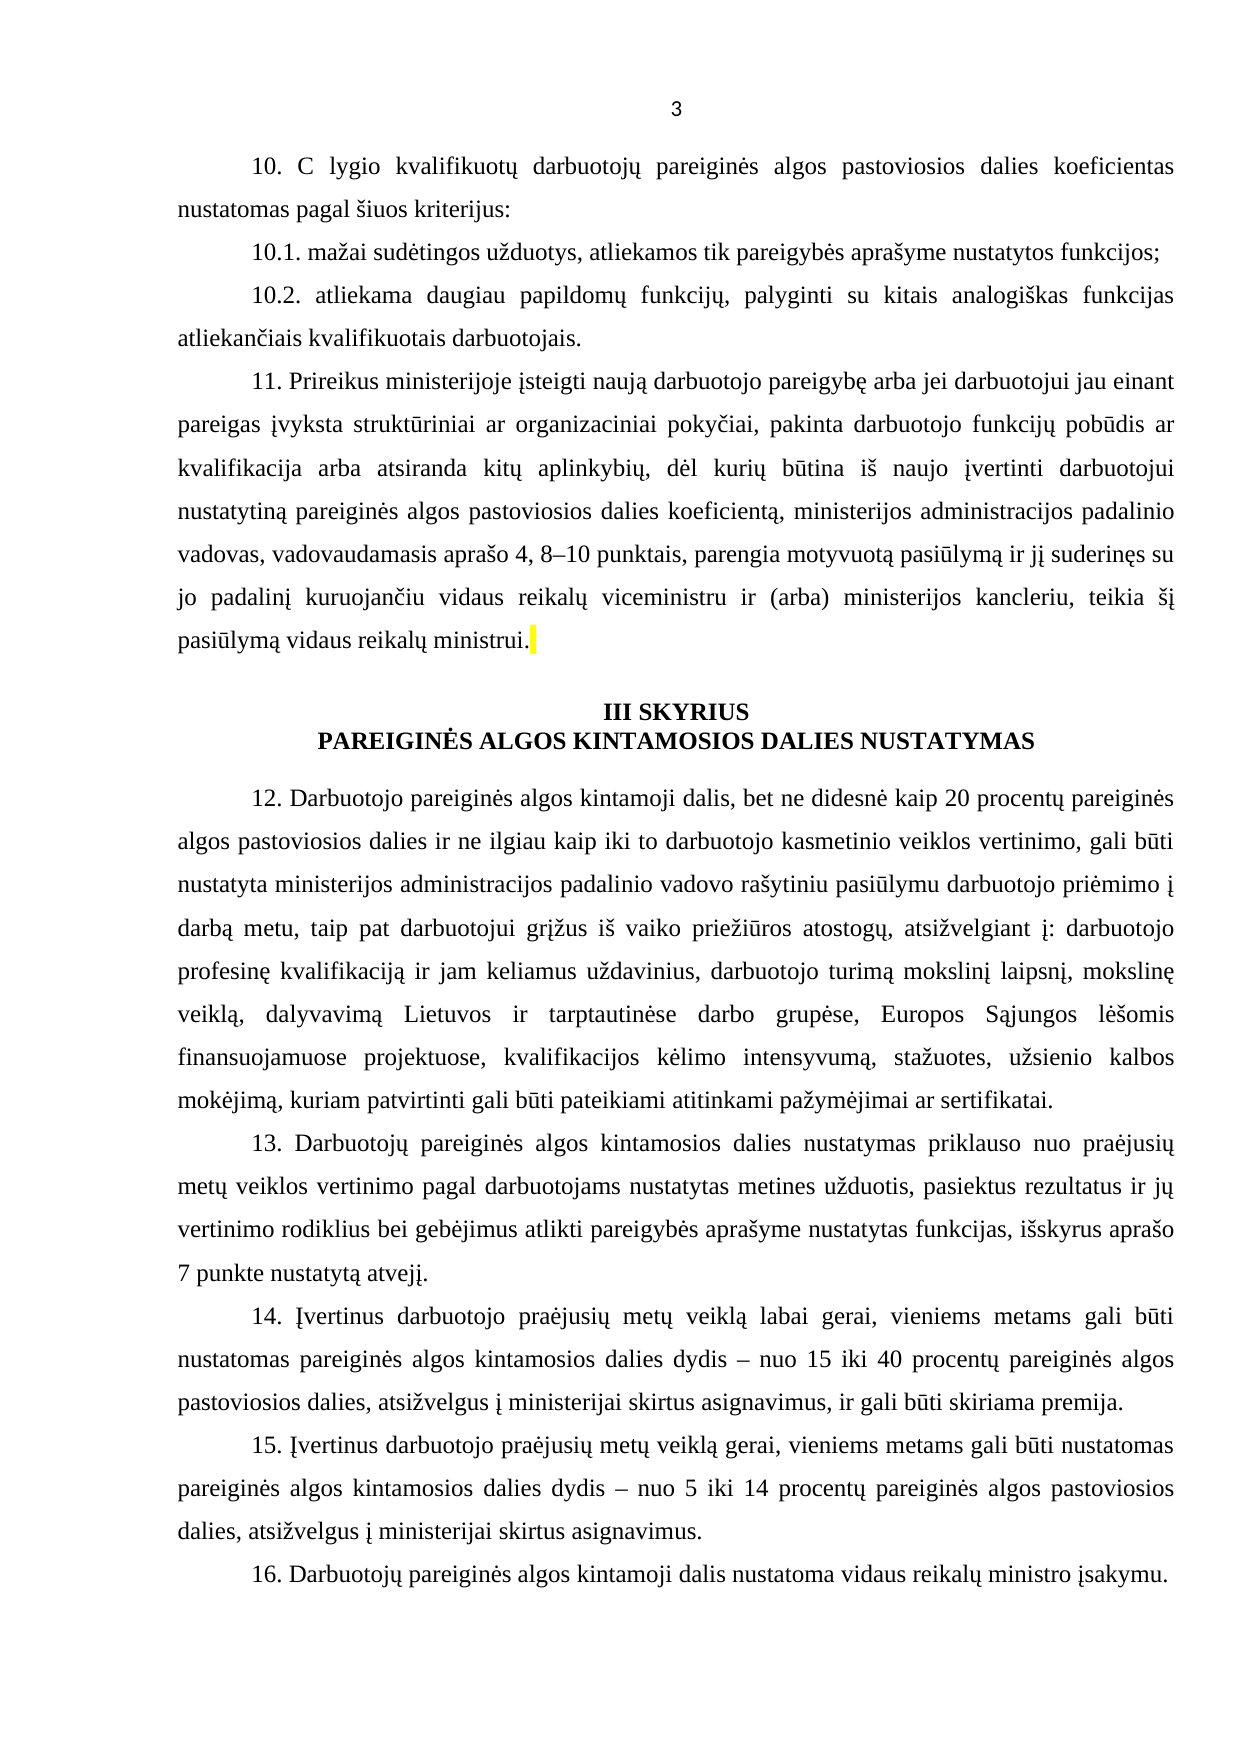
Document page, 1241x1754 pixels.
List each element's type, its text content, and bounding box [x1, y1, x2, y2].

text III SKYRIUS [177, 697, 1175, 726]
text 10.2. atliekama daugiau papildomų funkcijų, palyginti su kitais analogiškas funkcijas atliekančiais kvalifikuotais darbuotojais. [177, 280, 1175, 352]
text PAREIGINĖS ALGOS KINTAMOSIOS DALIES NUSTATYMAS [177, 726, 1175, 754]
text 13. Darbuotojų pareiginės algos kintamosios dalies nustatymas priklauso nuo praėjusių metų veiklos vertinimo pagal darbuotojams nustatytas metines užduotis, pasiektus rezultatus ir jų vertinimo rodiklius bei gebėjimus atlikti pareigybės aprašyme nustatytas funkcijas, išskyrus aprašo 7 punkte nustatytą atvejį. [177, 1128, 1175, 1286]
text 10. C lygio kvalifikuotų darbuotojų pareiginės algos pastoviosios dalies koeficientas nustatomas pagal šiuos kriterijus: [177, 151, 1175, 223]
text 11. Prireikus ministerijoje įsteigti naują darbuotojo pareigybę arba jei darbuotojui jau einant pareigas įvyksta struktūriniai ar organizaciniai pokyčiai, pakinta darbuotojo funkcijų pobūdis ar kvalifikacija arba atsiranda kitų aplinkybių, dėl kurių būtina iš naujo įvertinti darbuotojui nustatytiną pareiginės algos pastoviosios dalies koeficientą, ministerijos administracijos padalinio vadovas, vadovaudamasis aprašo 4, 8–10 punktais, parengia motyvuotą pasiūlymą ir jį suderinęs su jo padalinį kuruojančiu vidaus reikalų viceministru ir (arba) ministerijos kancleriu, teikia šį pasiūlymą vidaus reikalų ministrui. [177, 366, 1175, 654]
text 12. Darbuotojo pareiginės algos kintamoji dalis, bet ne didesnė kaip 20 procentų pareiginės algos pastoviosios dalies ir ne ilgiau kaip iki to darbuotojo kasmetinio veiklos vertinimo, gali būti nustatyta ministerijos administracijos padalinio vadovo rašytiniu pasiūlymu darbuotojo priėmimo į darbą metu, taip pat darbuotojui grįžus iš vaiko priežiūros atostogų, atsižvelgiant į: darbuotojo profesinę kvalifikaciją ir jam keliamus uždavinius, darbuotojo turimą mokslinį laipsnį, mokslinę veiklą, dalyvavimą Lietuvos ir tarptautinėse darbo grupėse, Europos Sąjungos lėšomis finansuojamuose projektuose, kvalifikacijos kėlimo intensyvumą, stažuotes, užsienio kalbos mokėjimą, kuriam patvirtinti gali būti pateikiami atitinkami pažymėjimai ar sertifikatai. [177, 783, 1175, 1114]
text 14. Įvertinus darbuotojo praėjusių metų veiklą labai gerai, vieniems metams gali būti nustatomas pareiginės algos kintamosios dalies dydis – nuo 15 iki 40 procentų pareiginės algos pastoviosios dalies, atsižvelgus į ministerijai skirtus asignavimus, ir gali būti skiriama premija. [177, 1301, 1175, 1416]
text 15. Įvertinus darbuotojo praėjusių metų veiklą gerai, vieniems metams gali būti nustatomas pareiginės algos kintamosios dalies dydis – nuo 5 iki 14 procentų pareiginės algos pastoviosios dalies, atsižvelgus į ministerijai skirtus asignavimus. [177, 1430, 1175, 1545]
text 10.1. mažai sudėtingos užduotys, atliekamos tik pareigybės aprašyme nustatytos funkcijos; [177, 237, 1175, 266]
text 16. Darbuotojų pareiginės algos kintamoji dalis nustatoma vidaus reikalų ministro įsakymu. [177, 1559, 1175, 1588]
